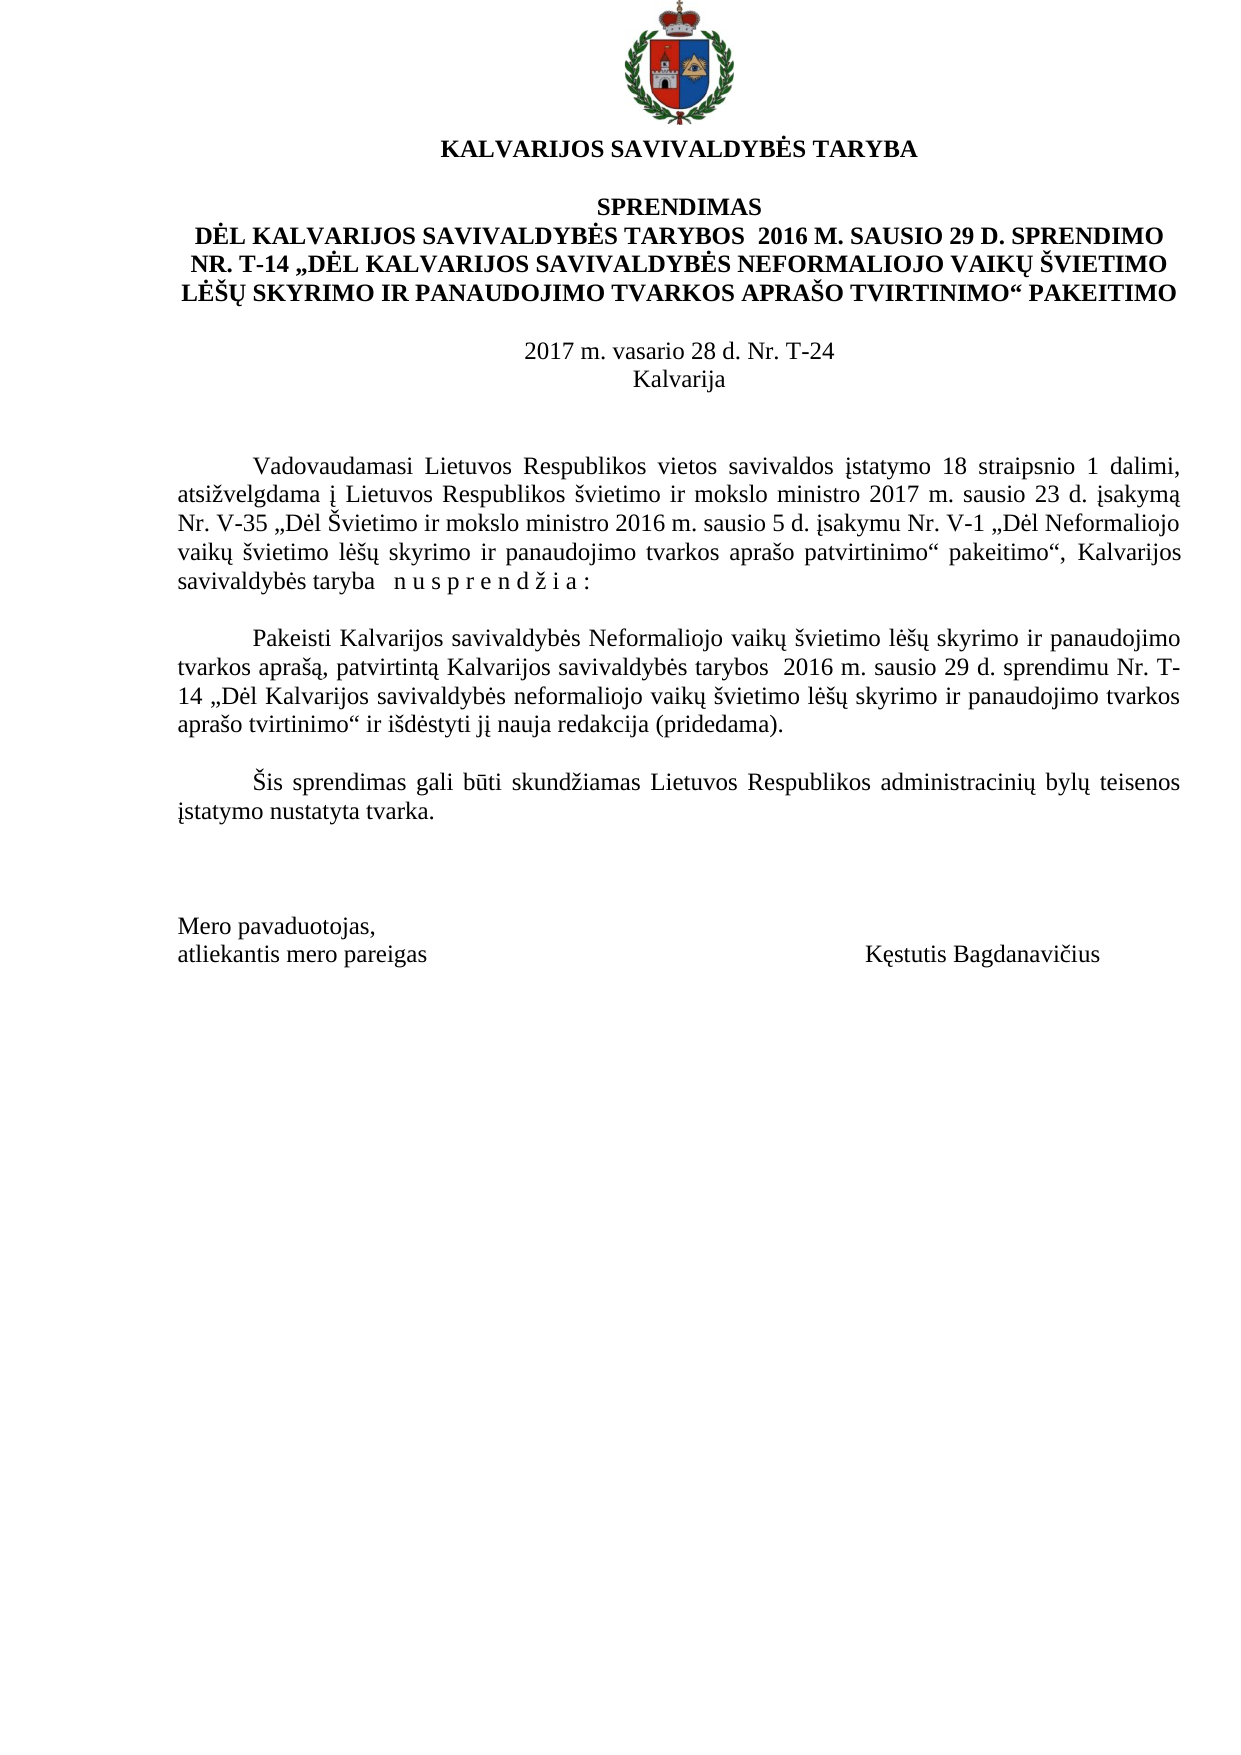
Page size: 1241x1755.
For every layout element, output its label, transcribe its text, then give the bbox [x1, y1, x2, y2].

text SPRENDIMAS [177, 192, 1181, 221]
text 2017 m. vasario 28 d. Nr. T-24 [177, 336, 1181, 364]
text KALVARIJOS SAVIVALDYBĖS TARYBA [177, 134, 1181, 163]
text atliekantis mero pareigas Kęstutis Bagdanavičius [177, 939, 1181, 968]
text Kalvarija [177, 364, 1181, 393]
text DĖL KALVARIJOS SAVIVALDYBĖS TARYBOS 2016 M. SAUSIO 29 D. SPRENDIMO NR. T-14 „DĖL KALVARIJOS SAVIVALDYBĖS NEFORMALIOJO VAIKŲ ŠVIETIMO LĖŠŲ SKYRIMO IR PANAUDOJIMO TVARKOS APRAŠO TVIRTINIMO“ PAKEITIMO [177, 221, 1181, 307]
text Vadovaudamasi Lietuvos Respublikos vietos savivaldos įstatymo 18 straipsnio 1 dalimi, atsižvelgdama į Lietuvos Respublikos švietimo ir mokslo ministro 2017 m. sausio 23 d. įsakymą Nr. V-35 „Dėl Švietimo ir mokslo ministro 2016 m. sausio 5 d. įsakymu Nr. V-1 „Dėl Neformaliojo vaikų švietimo lėšų skyrimo ir panaudojimo tvarkos aprašo patvirtinimo“ pakeitimo“, Kalvarijos savivaldybės taryba nusprendžia: [177, 451, 1181, 594]
text Pakeisti Kalvarijos savivaldybės Neformaliojo vaikų švietimo lėšų skyrimo ir panaudojimo tvarkos aprašą, patvirtintą Kalvarijos savivaldybės tarybos 2016 m. sausio 29 d. sprendimu Nr. T-14 „Dėl Kalvarijos savivaldybės neformaliojo vaikų švietimo lėšų skyrimo ir panaudojimo tvarkos aprašo tvirtinimo“ ir išdėstyti jį nauja redakcija (pridedama). [177, 623, 1181, 738]
text Mero pavaduotojas, [177, 911, 1181, 939]
text Šis sprendimas gali būti skundžiamas Lietuvos Respublikos administracinių bylų teisenos įstatymo nustatyta tvarka. [177, 767, 1181, 824]
